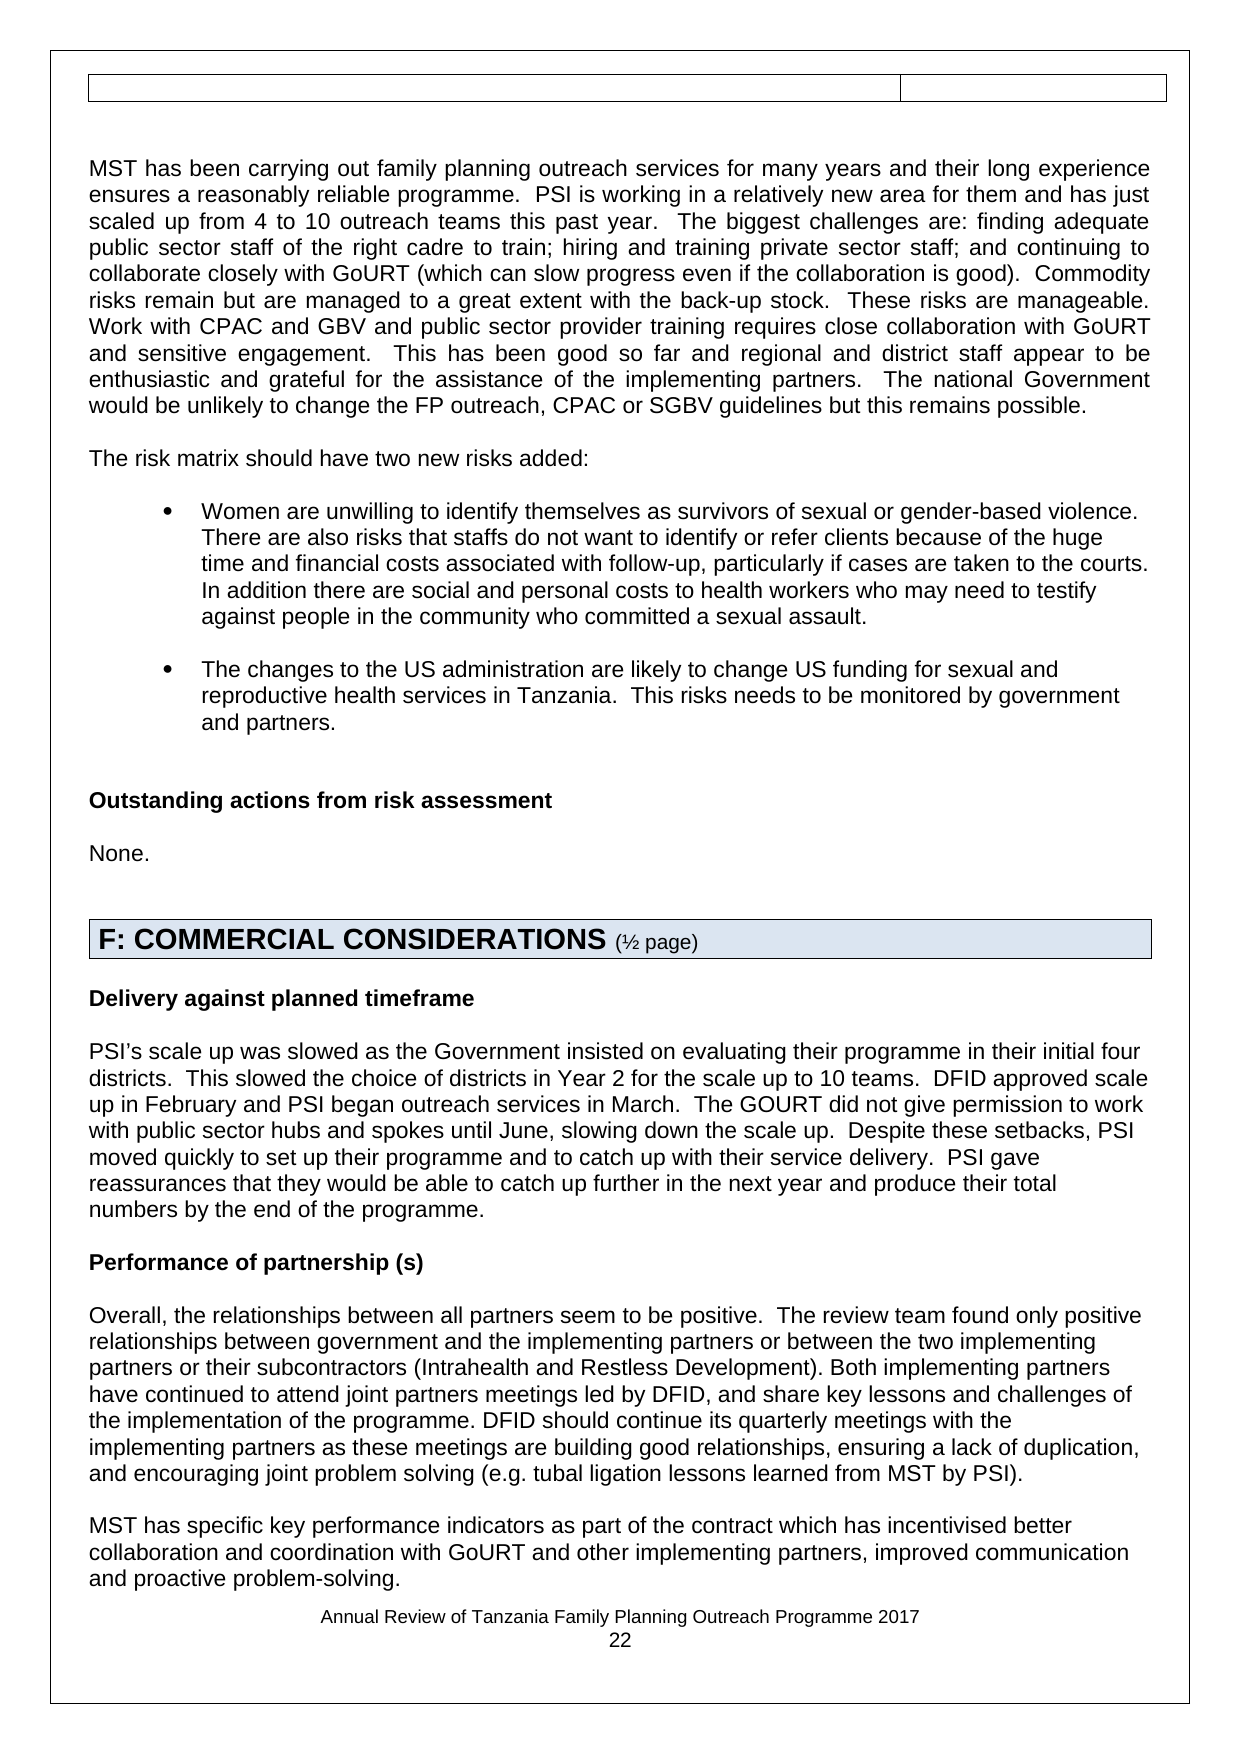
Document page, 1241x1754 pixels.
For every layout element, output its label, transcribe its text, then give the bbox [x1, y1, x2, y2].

table_cell [89, 75, 900, 101]
text The risk matrix should have two new risks added: [89, 445, 1152, 471]
text None. [89, 840, 1152, 867]
list Women are unwilling to identify themselves as survivors of sexual or gender-based violence. There are also risks that staffs do not want to identify or refer clients because of the huge time and financial costs associated with follow-up, particularly if cases are taken to the courts. In addition there are social and personal costs to health workers who may need to testify against people in the community who committed a sexual assault. [164, 498, 1152, 629]
text MST has been carrying out family planning outreach services for many years and their long experience ensures a reasonably reliable programme. PSI is working in a relatively new area for them and has just scaled up from 4 to 10 outreach teams this past year. The biggest challenges are: finding adequate public sector staff of the right cadre to train; hiring and training private sector staff; and continuing to collaborate closely with GoURT (which can slow progress even if the collaboration is good). Commodity risks remain but are managed to a great extent with the back-up stock. These risks are manageable. Work with CPAC and GBV and public sector provider training requires close collaboration with GoURT and sensitive engagement. This has been good so far and regional and district staff appear to be enthusiastic and grateful for the assistance of the implementing partners. The national Government would be unlikely to change the FP outreach, CPAC or SGBV guidelines but this remains possible. [89, 155, 1152, 418]
table_cell [901, 75, 1166, 101]
text Outstanding actions from risk assessment [89, 787, 1152, 814]
text Performance of partnership (s) [89, 1249, 1152, 1275]
text Overall, the relationships between all partners seem to be positive. The review team found only positive relationships between government and the implementing partners or between the two implementing partners or their subcontractors (Intrahealth and Restless Development). Both implementing partners have continued to attend joint partners meetings led by DFID, and share key lessons and challenges of the implementation of the programme. DFID should continue its quarterly meetings with the implementing partners as these meetings are building good relationships, ensuring a lack of duplication, and encouraging joint problem solving (e.g. tubal ligation lessons learned from MST by PSI). [89, 1302, 1152, 1486]
text F: COMMERCIAL CONSIDERATIONS (½ page) [90, 920, 1151, 958]
text Delivery against planned timeframe [89, 985, 1152, 1012]
text MST has specific key performance indicators as part of the contract which has incentivised better collaboration and coordination with GoURT and other implementing partners, improved communication and proactive problem-solving. [89, 1512, 1152, 1592]
text PSI’s scale up was slowed as the Government insisted on evaluating their programme in their initial four districts. This slowed the choice of districts in Year 2 for the scale up to 10 teams. DFID approved scale up in February and PSI began outreach services in March. The GOURT did not give permission to work with public sector hubs and spokes until June, slowing down the scale up. Despite these setbacks, PSI moved quickly to set up their programme and to catch up with their service delivery. PSI gave reassurances that they would be able to catch up further in the next year and produce their total numbers by the end of the programme. [89, 1038, 1152, 1223]
list The changes to the US administration are likely to change US funding for sexual and reproductive health services in Tanzania. This risks needs to be monitored by government and partners. [164, 656, 1152, 735]
